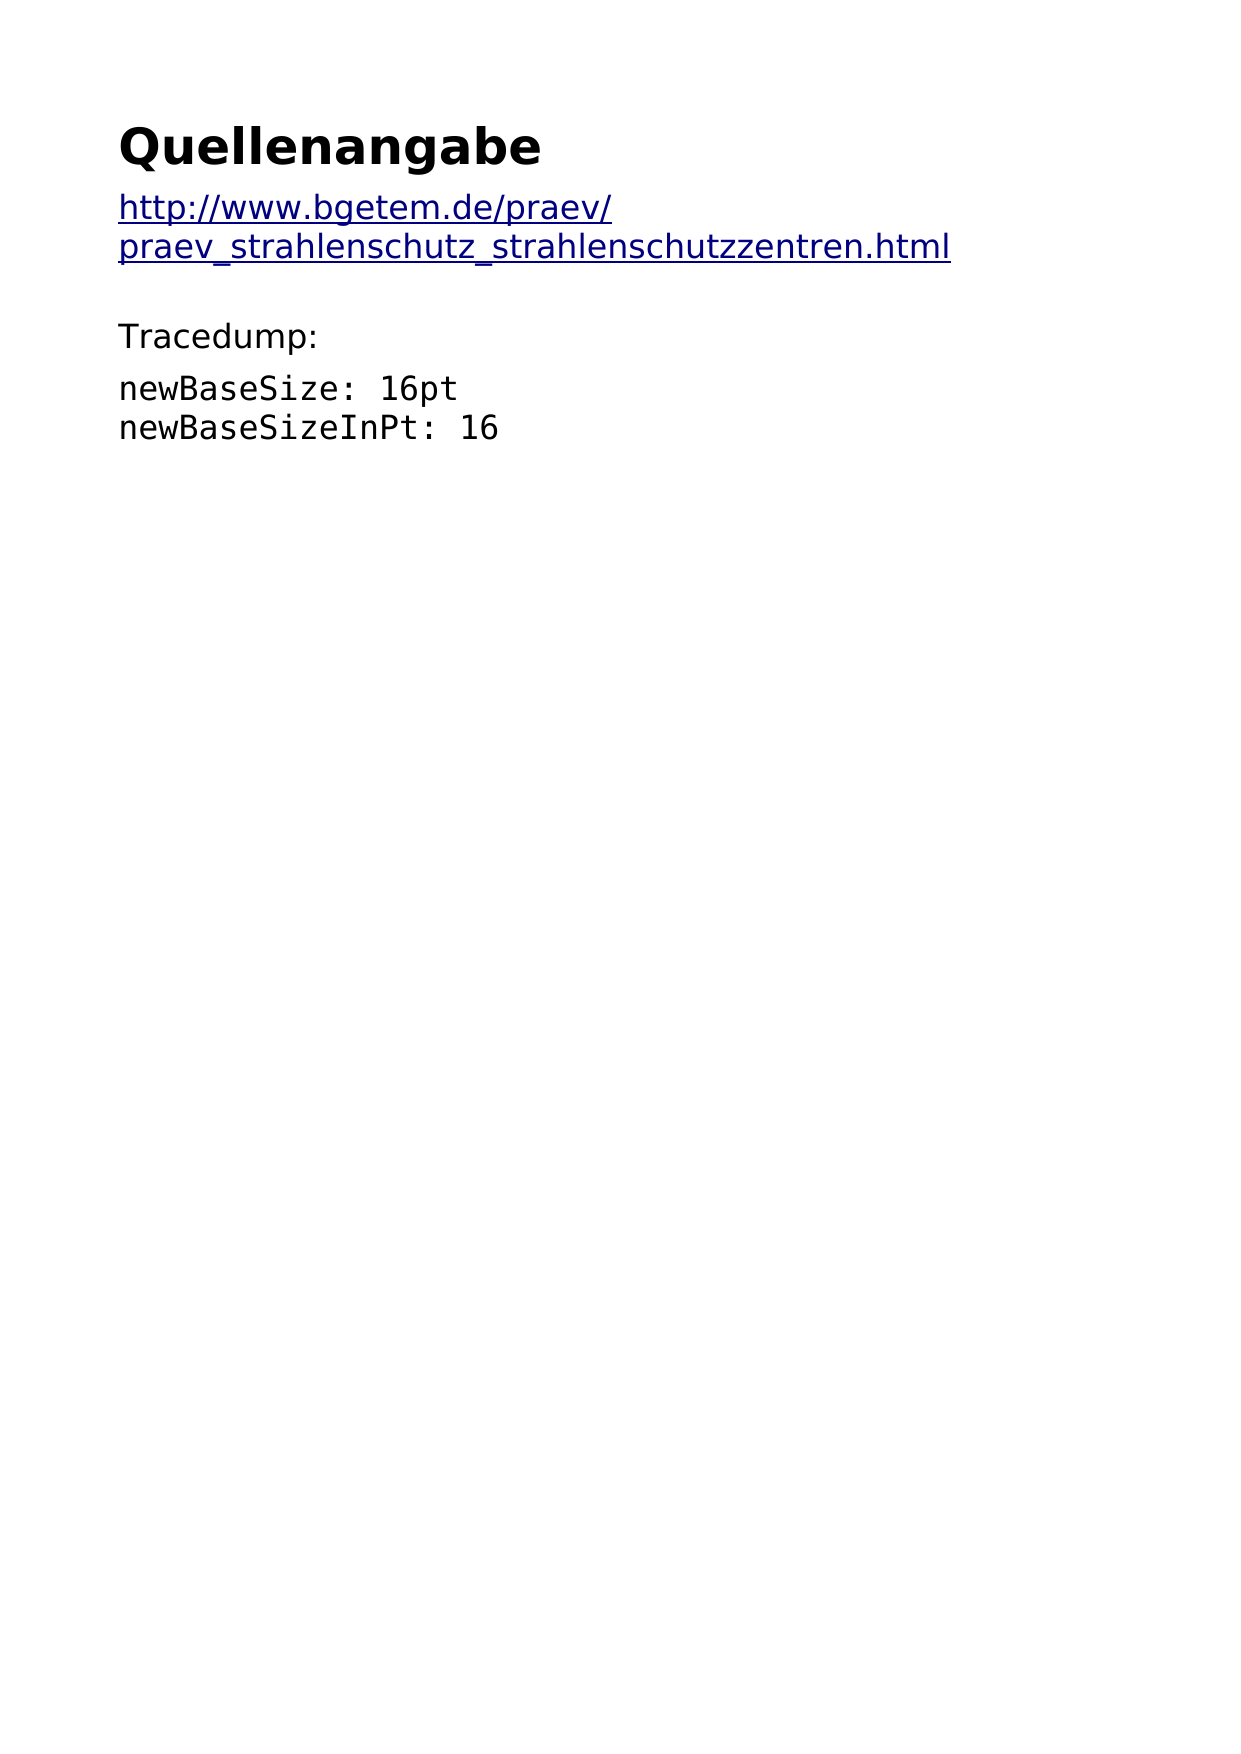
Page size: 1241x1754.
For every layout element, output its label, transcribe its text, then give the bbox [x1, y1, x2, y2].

text newBaseSize: 16pt newBaseSizeInPt: 16 [118, 369, 1122, 447]
subtitle Quellenangabe [118, 118, 1122, 176]
text http://www.bgetem.de/praev/praev_strahlenschutz_strahlenschutzzentren.html [118, 189, 1122, 267]
text Tracedump: [118, 279, 1122, 357]
